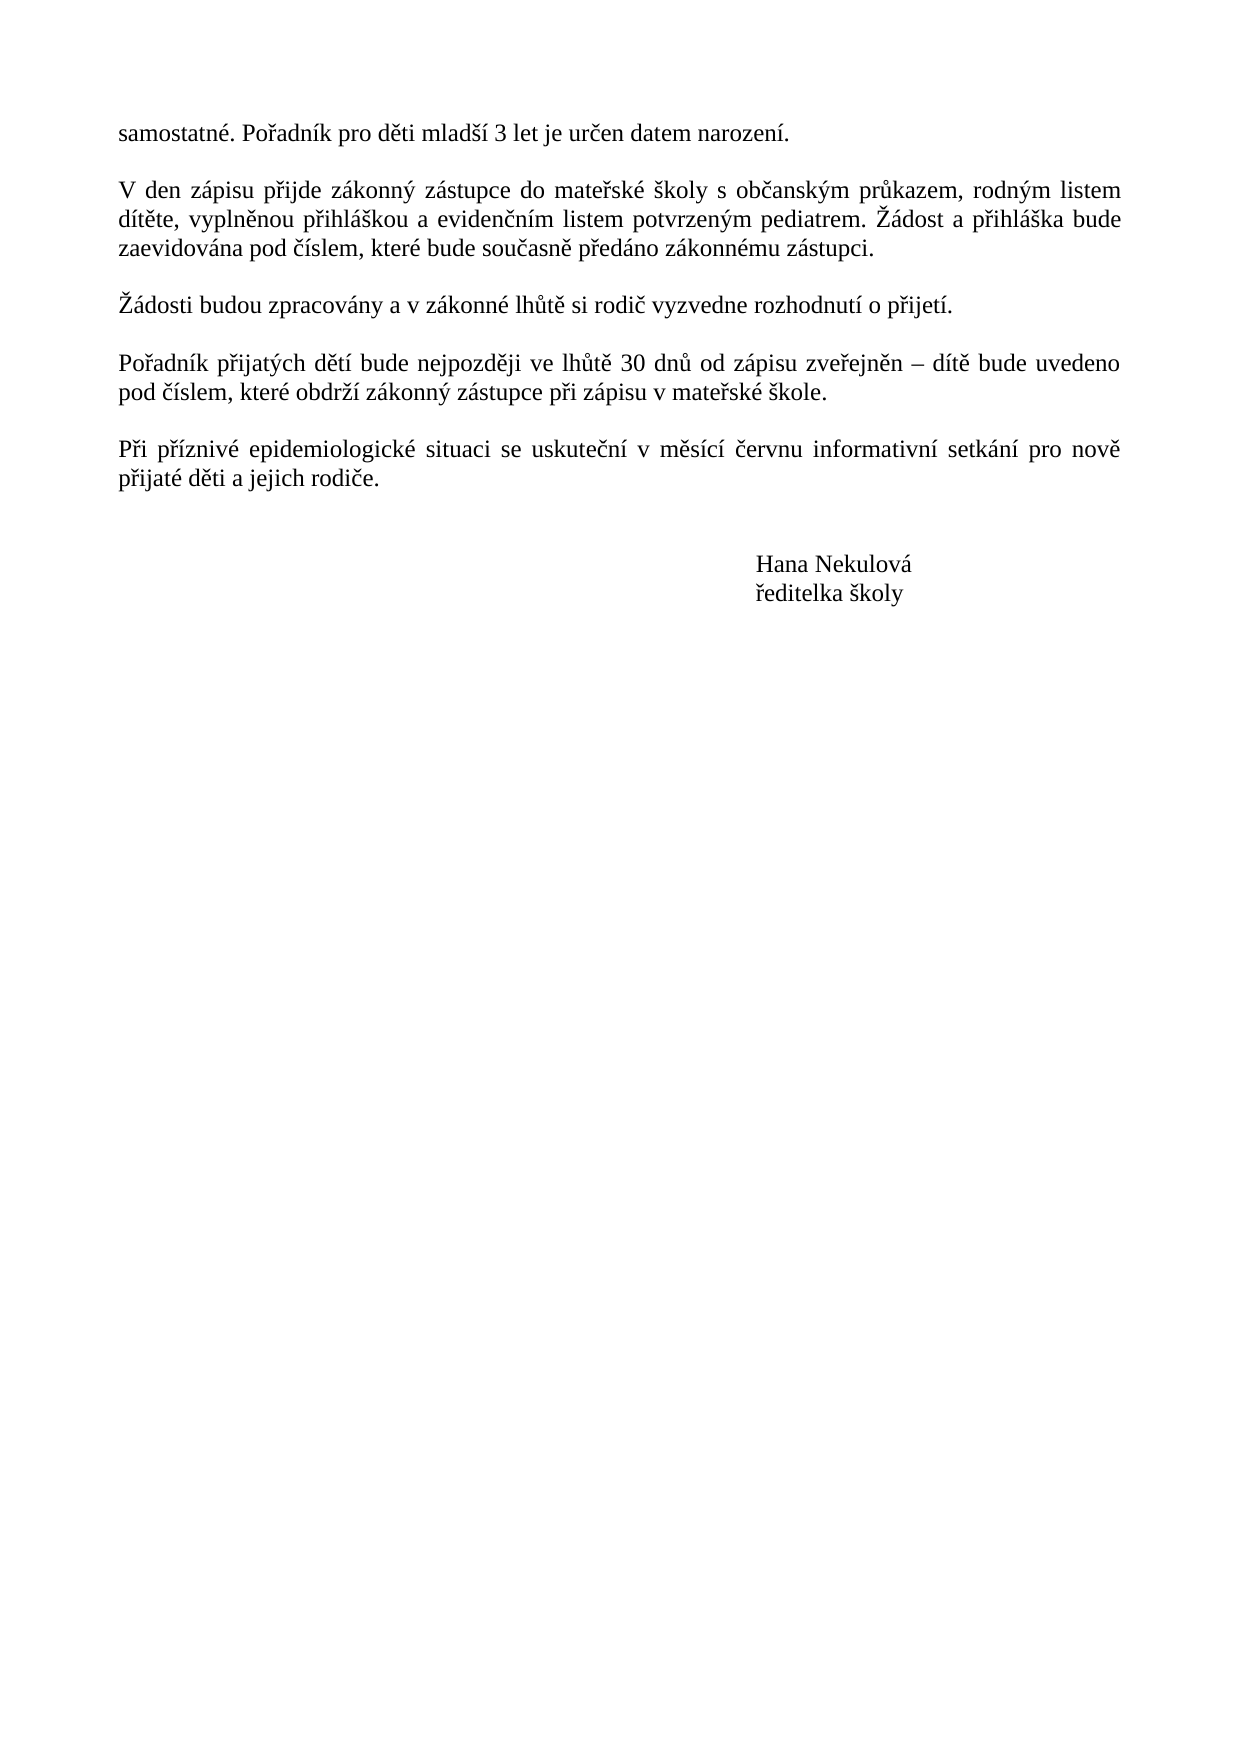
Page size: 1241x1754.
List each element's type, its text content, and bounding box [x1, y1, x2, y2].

text Pořadník přijatých dětí bude nejpozději ve lhůtě 30 dnů od zápisu zveřejněn – dítě bude uvedeno pod číslem, které obdrží zákonný zástupce při zápisu v mateřské škole. [118, 348, 1122, 406]
text ředitelka školy [118, 578, 1122, 607]
text Při příznivé epidemiologické situaci se uskuteční v měsící červnu informativní setkání pro nově přijaté děti a jejich rodiče. [118, 434, 1122, 492]
text samostatné. Pořadník pro děti mladší 3 let je určen datem narození. [118, 118, 1122, 147]
text Žádosti budou zpracovány a v zákonné lhůtě si rodič vyzvedne rozhodnutí o přijetí. [118, 291, 1122, 319]
text Hana Nekulová [118, 549, 1122, 578]
text V den zápisu přijde zákonný zástupce do mateřské školy s občanským průkazem, rodným listem dítěte, vyplněnou přihláškou a evidenčním listem potvrzeným pediatrem. Žádost a přihláška bude zaevidována pod číslem, které bude současně předáno zákonnému zástupci. [118, 176, 1122, 262]
